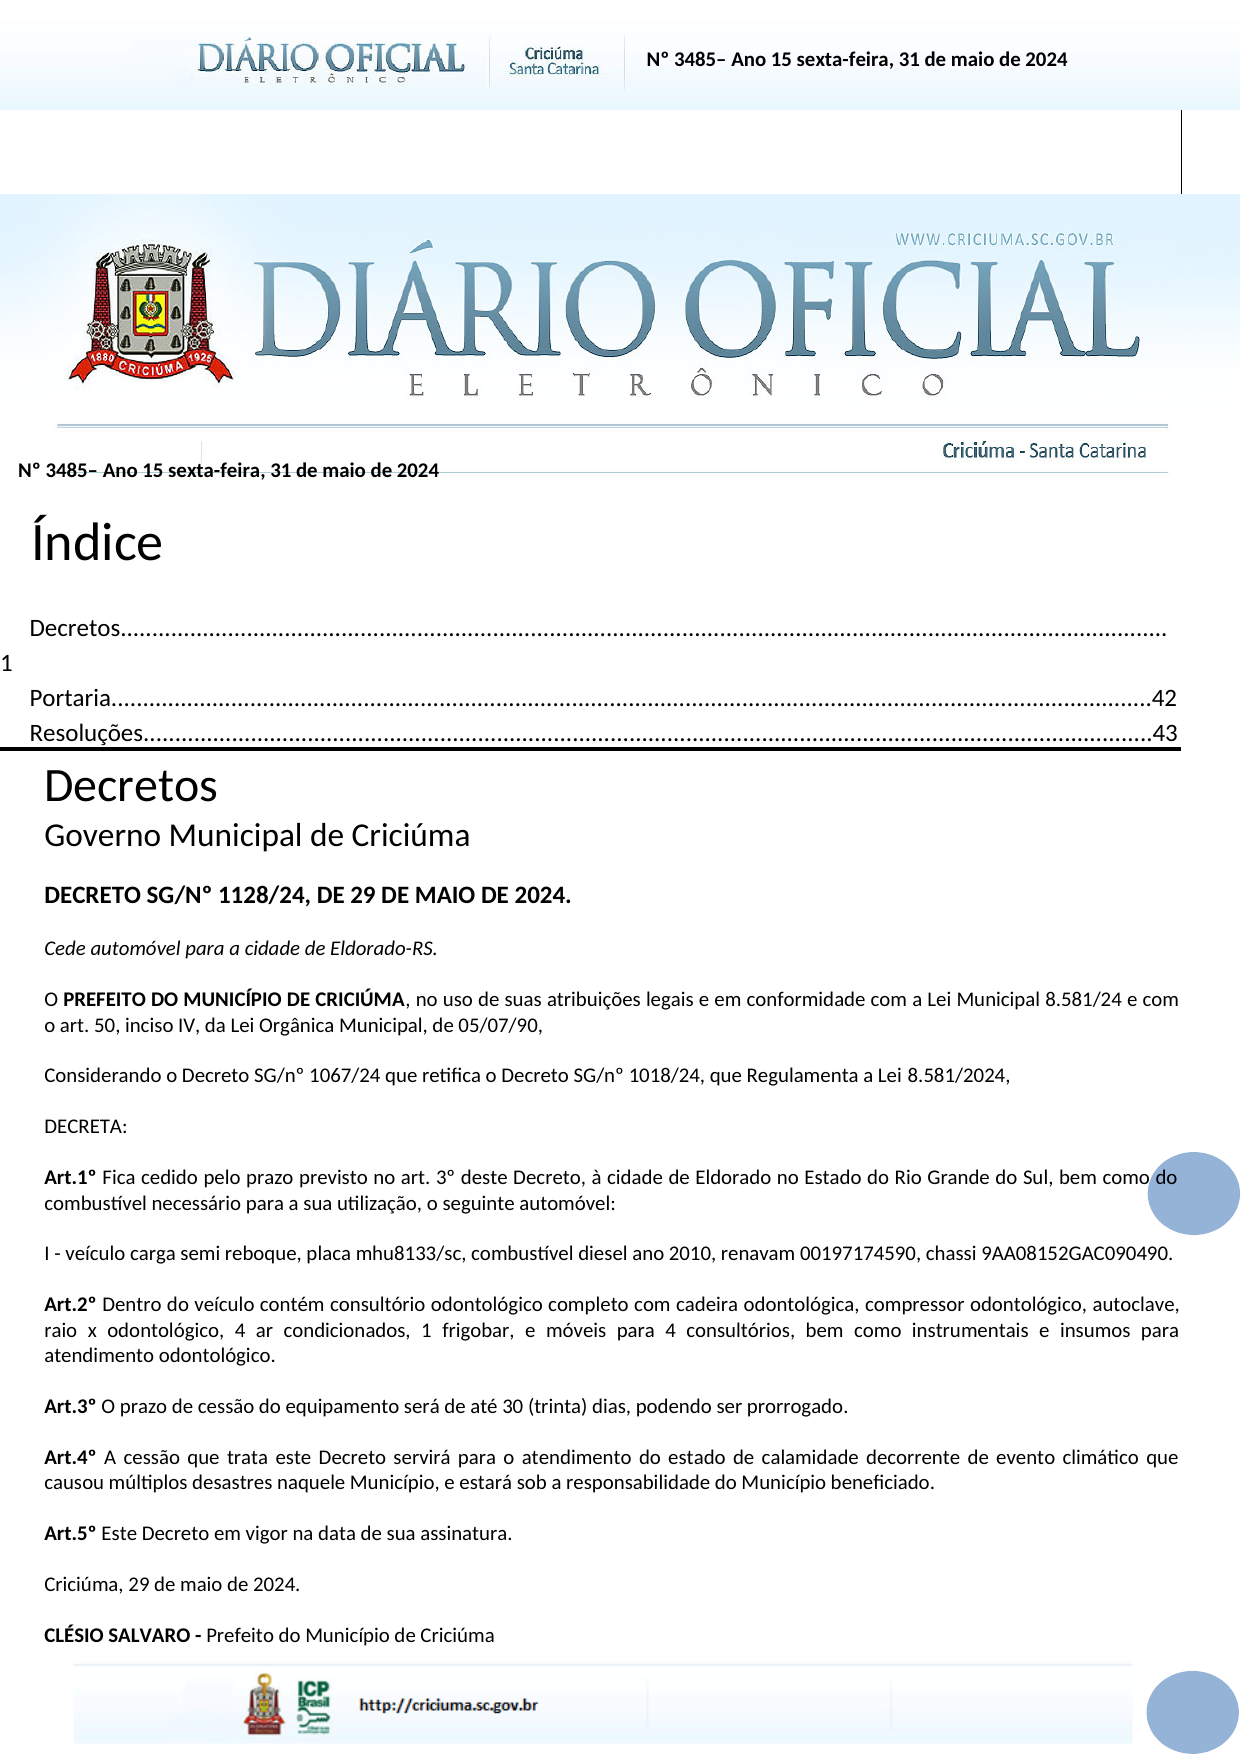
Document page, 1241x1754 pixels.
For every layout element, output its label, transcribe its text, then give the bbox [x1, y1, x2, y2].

text Art.1º Fica cedido pelo prazo previsto no art. 3º deste Decreto, à cidade de Eldorado no Estado do Rio Grande do Sul, bem como do combustível necessário para a sua utilização, o seguinte automóvel: [44, 1164, 1160, 1215]
text Cede automóvel para a cidade de Eldorado-RS. [44, 936, 1181, 961]
text DECRETA: [44, 1113, 1181, 1139]
text Resoluções................................................................................................................................................................43 [0, 717, 1181, 747]
text Art.4º A cessão que trata este Decreto servirá para o atendimento do estado de calamidade decorrente de evento climático que causou múltiplos desastres naquele Município, e estará sob a responsabilidade do Município beneficiado. [44, 1444, 1181, 1495]
text Art.5º Este Decreto em vigor na data de sua assinatura. [44, 1520, 1181, 1546]
text Decretos [44, 755, 1181, 813]
text Art.2º Dentro do veículo contém consultório odontológico completo com cadeira odontológica, compressor odontológico, autoclave, raio x odontológico, 4 ar condicionados, 1 frigobar, e móveis para 4 consultórios, bem como instrumentais e insumos para atendimento odontológico. [44, 1291, 1181, 1368]
text Portaria.....................................................................................................................................................................42 [0, 682, 1181, 712]
text CLÉSIO SALVARO - Prefeito do Município de Criciúma [44, 1622, 1181, 1647]
text O PREFEITO DO MUNICÍPIO DE CRICIÚMA, no uso de suas atribuições legais e em conformidade com a Lei Municipal 8.581/24 e com o art. 50, inciso IV, da Lei Orgânica Municipal, de 05/07/90, [44, 986, 1181, 1037]
text Considerando o Decreto SG/nº 1067/24 que retifica o Decreto SG/nº 1018/24, que Regulamenta a Lei 8.581/2024, [44, 1063, 1181, 1088]
text Decretos......................................................................................................................................................................1 [0, 612, 1181, 677]
text Art.3º O prazo de cessão do equipamento será de até 30 (trinta) dias, podendo ser prorrogado. [44, 1393, 1181, 1418]
text Criciúma, 29 de maio de 2024. [44, 1571, 1181, 1596]
text DECRETO SG/Nº 1128/24, DE 29 DE MAIO DE 2024. [44, 880, 1181, 910]
text I - veículo carga semi reboque, placa mhu8133/sc, combustível diesel ano 2010, renavam 00197174590, chassi 9AA08152GAC090490. [44, 1241, 1181, 1266]
text Governo Municipal de Criciúma [44, 813, 1181, 854]
